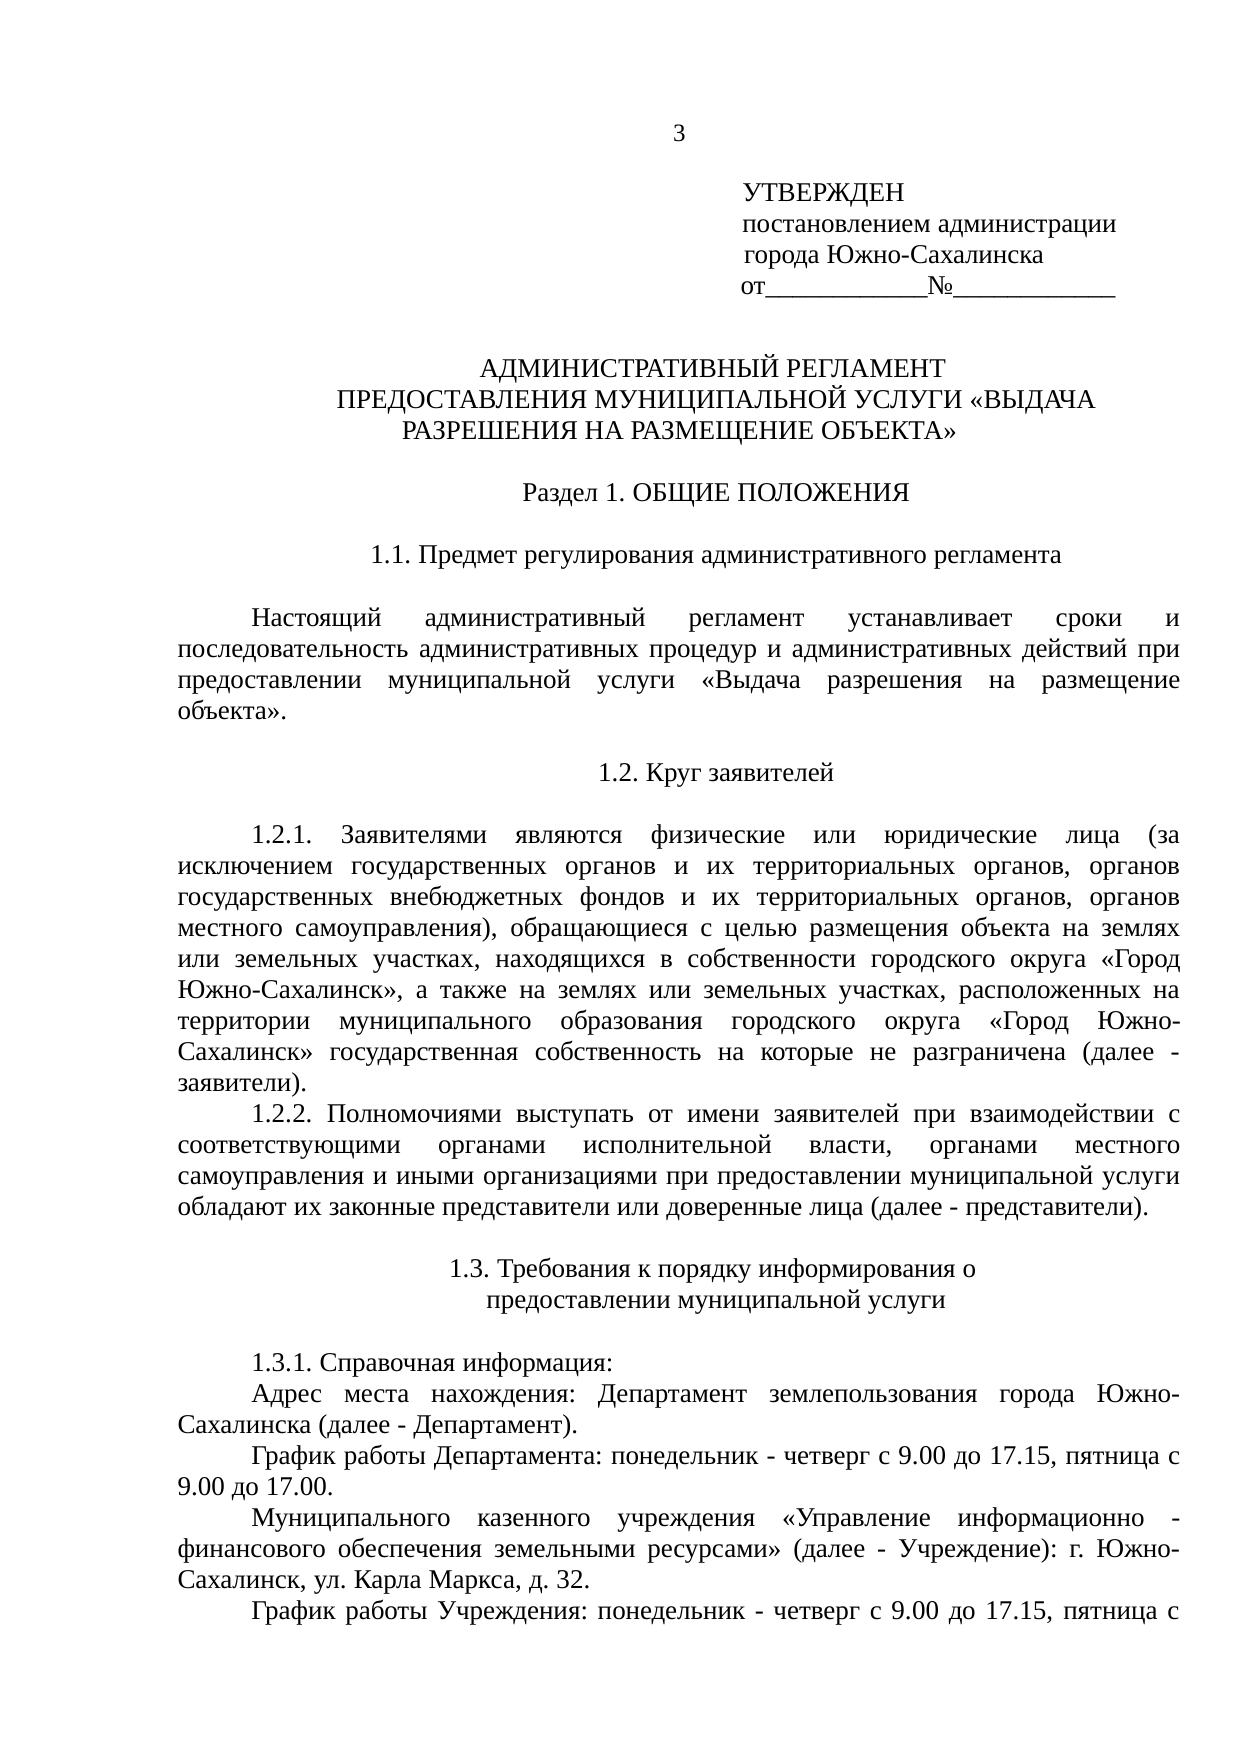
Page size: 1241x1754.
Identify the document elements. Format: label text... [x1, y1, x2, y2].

text Муниципального казенного учреждения «Управление информационно - финансового обеспечения земельными ресурсами» (далее - Учреждение): г. Южно-Сахалинск, ул. Карла Маркса, д. 32. [177, 1501, 1181, 1594]
text 1.3. Требования к порядку информирования о [177, 1253, 1181, 1284]
text 1.2.1. Заявителями являются физические или юридические лица (за исключением государственных органов и их территориальных органов, органов государственных внебюджетных фондов и их территориальных органов, органов местного самоуправления), обращающиеся с целью размещения объекта на землях или земельных участках, находящихся в собственности городского округа «Город Южно-Сахалинск», а также на землях или земельных участках, расположенных на территории муниципального образования городского округа «Город Южно-Сахалинск» государственная собственность на которые не разграничена (далее - заявители). [177, 818, 1181, 1098]
text города Южно-Сахалинска [177, 239, 1181, 270]
text 1.1. Предмет регулирования административного регламента [177, 539, 1181, 570]
text 1.3.1. Справочная информация: [177, 1346, 1181, 1377]
text УТВЕРЖДЕН [177, 177, 1181, 208]
text АДМИНИСТРАТИВНЫЙ РЕГЛАМЕНТ [177, 353, 1181, 384]
text 1.2. Круг заявителей [177, 756, 1181, 787]
text Раздел 1. ОБЩИЕ ПОЛОЖЕНИЯ [177, 477, 1181, 508]
text ПРЕДОСТАВЛЕНИЯ МУНИЦИПАЛЬНОЙ УСЛУГИ «вЫДАЧА РАЗРЕШЕНИЯ НА РАЗМЕЩЕНИЕ ОБЪЕКТА» [177, 384, 1181, 446]
text 1.2.2. Полномочиями выступать от имени заявителей при взаимодействии с соответствующими органами исполнительной власти, органами местного самоуправления и иными организациями при предоставлении муниципальной услуги обладают их законные представители или доверенные лица (далее - представители). [177, 1098, 1181, 1222]
text от____________№____________ [177, 270, 1181, 301]
text График работы Учреждения: понедельник - четверг с 9.00 до 17.15, пятница с [177, 1594, 1181, 1625]
text постановлением администрации [177, 208, 1181, 239]
text График работы Департамента: понедельник - четверг с 9.00 до 17.15, пятница с 9.00 до 17.00. [177, 1439, 1181, 1501]
text Настоящий административный регламент устанавливает сроки и последовательность административных процедур и административных действий при предоставлении муниципальной услуги «Выдача разрешения на размещение объекта». [177, 601, 1181, 725]
text предоставлении муниципальной услуги [177, 1284, 1181, 1315]
text Адрес места нахождения: Департамент землепользования города Южно-Сахалинска (далее - Департамент). [177, 1377, 1181, 1439]
